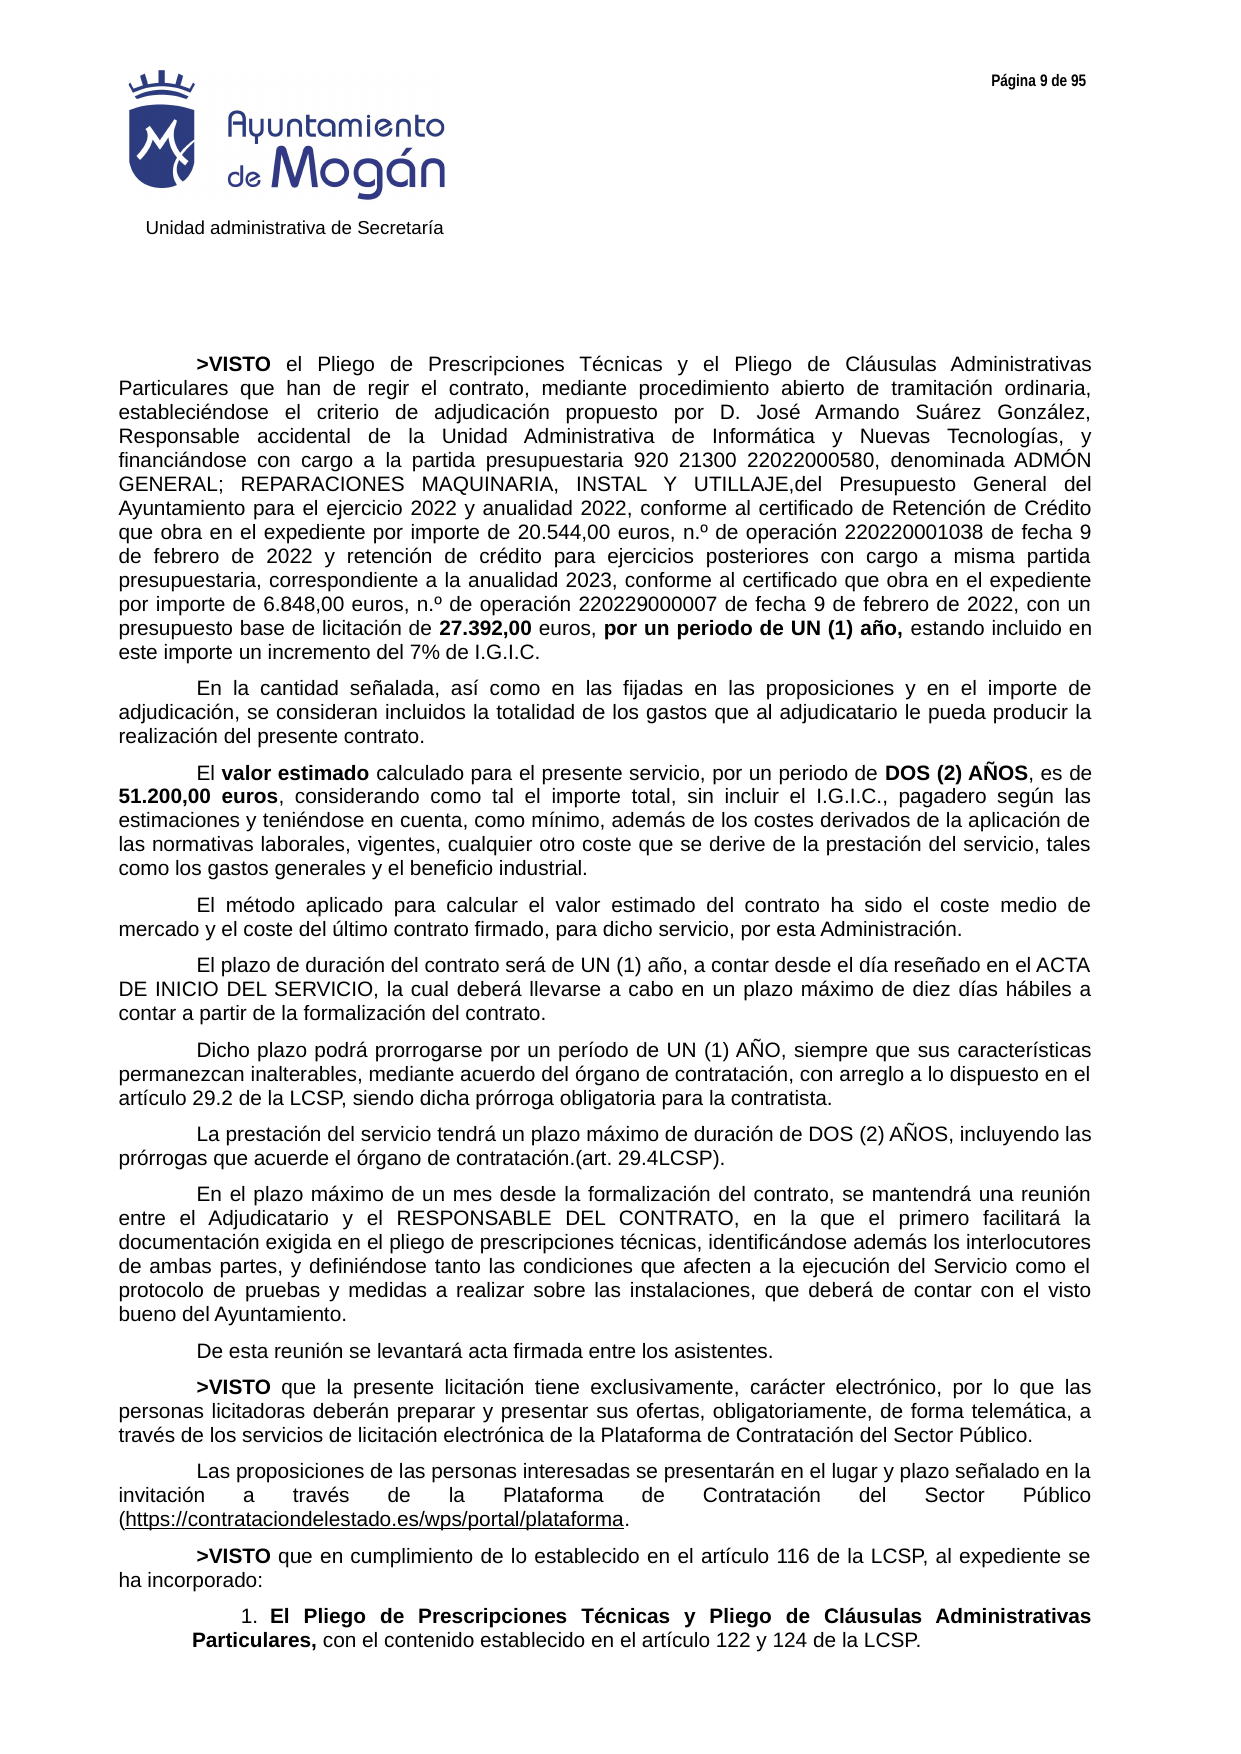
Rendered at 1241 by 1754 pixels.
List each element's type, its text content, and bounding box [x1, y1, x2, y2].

text En la cantidad señalada, así como en las fijadas en las proposiciones y en el importe de adjudicación, se consideran incluidos la totalidad de los gastos que al adjudicatario le pueda producir la realización del presente contrato. [118, 676, 1092, 748]
text El método aplicado para calcular el valor estimado del contrato ha sido el coste medio de mercado y el coste del último contrato firmado, para dicho servicio, por esta Administración. [118, 893, 1092, 941]
text En el plazo máximo de un mes desde la formalización del contrato, se mantendrá una reunión entre el Adjudicatario y el RESPONSABLE DEL CONTRATO, en la que el primero facilitará la documentación exigida en el pliego de prescripciones técnicas, identificándose además los interlocutores de ambas partes, y definiéndose tanto las condiciones que afecten a la ejecución del Servicio como el protocolo de pruebas y medidas a realizar sobre las instalaciones, que deberá de contar con el visto bueno del Ayuntamiento. [118, 1182, 1092, 1326]
text El valor estimado calculado para el presente servicio, por un periodo de DOS (2) AÑOS, es de 51.200,00 euros, considerando como tal el importe total, sin incluir el I.G.I.C., pagadero según las estimaciones y teniéndose en cuenta, como mínimo, además de los costes derivados de la aplicación de las normativas laborales, vigentes, cualquier otro coste que se derive de la prestación del servicio, tales como los gastos generales y el beneficio industrial. [118, 760, 1092, 880]
text Dicho plazo podrá prorrogarse por un período de UN (1) AÑO, siempre que sus características permanezcan inalterables, mediante acuerdo del órgano de contratación, con arreglo a lo dispuesto en el artículo 29.2 de la LCSP, siendo dicha prórroga obligatoria para la contratista. [118, 1037, 1092, 1109]
text La prestación del servicio tendrá un plazo máximo de duración de DOS (2) AÑOS, incluyendo las prórrogas que acuerde el órgano de contratación.(art. 29.4LCSP). [118, 1122, 1092, 1170]
text De esta reunión se levantará acta firmada entre los asistentes. [118, 1338, 1092, 1362]
text Las proposiciones de las personas interesadas se presentarán en el lugar y plazo señalado en la invitación a través de la Plataforma de Contratación del Sector Público (https://contrataciondelestado.es/wps/portal/plataforma. [118, 1459, 1092, 1531]
text >VISTO el Pliego de Prescripciones Técnicas y el Pliego de Cláusulas Administrativas Particulares que han de regir el contrato, mediante procedimiento abierto de tramitación ordinaria, estableciéndose el criterio de adjudicación propuesto por D. José Armando Suárez González, Responsable accidental de la Unidad Administrativa de Informática y Nuevas Tecnologías, y financiándose con cargo a la partida presupuestaria 920 21300 22022000580, denominada ADMÓN GENERAL; REPARACIONES MAQUINARIA, INSTAL Y UTILLAJE,del Presupuesto General del Ayuntamiento para el ejercicio 2022 y anualidad 2022, conforme al certificado de Retención de Crédito que obra en el expediente por importe de 20.544,00 euros, n.º de operación 220220001038 de fecha 9 de febrero de 2022 y retención de crédito para ejercicios posteriores con cargo a misma partida presupuestaria, correspondiente a la anualidad 2023, conforme al certificado que obra en el expediente por importe de 6.848,00 euros, n.º de operación 220229000007 de fecha 9 de febrero de 2022, con un presupuesto base de licitación de 27.392,00 euros, por un periodo de UN (1) año, estando incluido en este importe un incremento del 7% de I.G.I.C. [118, 352, 1092, 663]
text >VISTO que la presente licitación tiene exclusivamente, carácter electrónico, por lo que las personas licitadoras deberán preparar y presentar sus ofertas, obligatoriamente, de forma telemática, a través de los servicios de licitación electrónica de la Plataforma de Contratación del Sector Público. [118, 1375, 1092, 1447]
text El plazo de duración del contrato será de UN (1) año, a contar desde el día reseñado en el ACTA DE INICIO DEL SERVICIO, la cual deberá llevarse a cabo en un plazo máximo de diez días hábiles a contar a partir de la formalización del contrato. [118, 953, 1092, 1025]
list El Pliego de Prescripciones Técnicas y Pliego de Cláusulas Administrativas Particulares, con el contenido establecido en el artículo 122 y 124 de la LCSP. [162, 1604, 1092, 1652]
text >VISTO que en cumplimiento de lo establecido en el artículo 116 de la LCSP, al expediente se ha incorporado: [118, 1544, 1092, 1592]
picture [128, 70, 445, 206]
